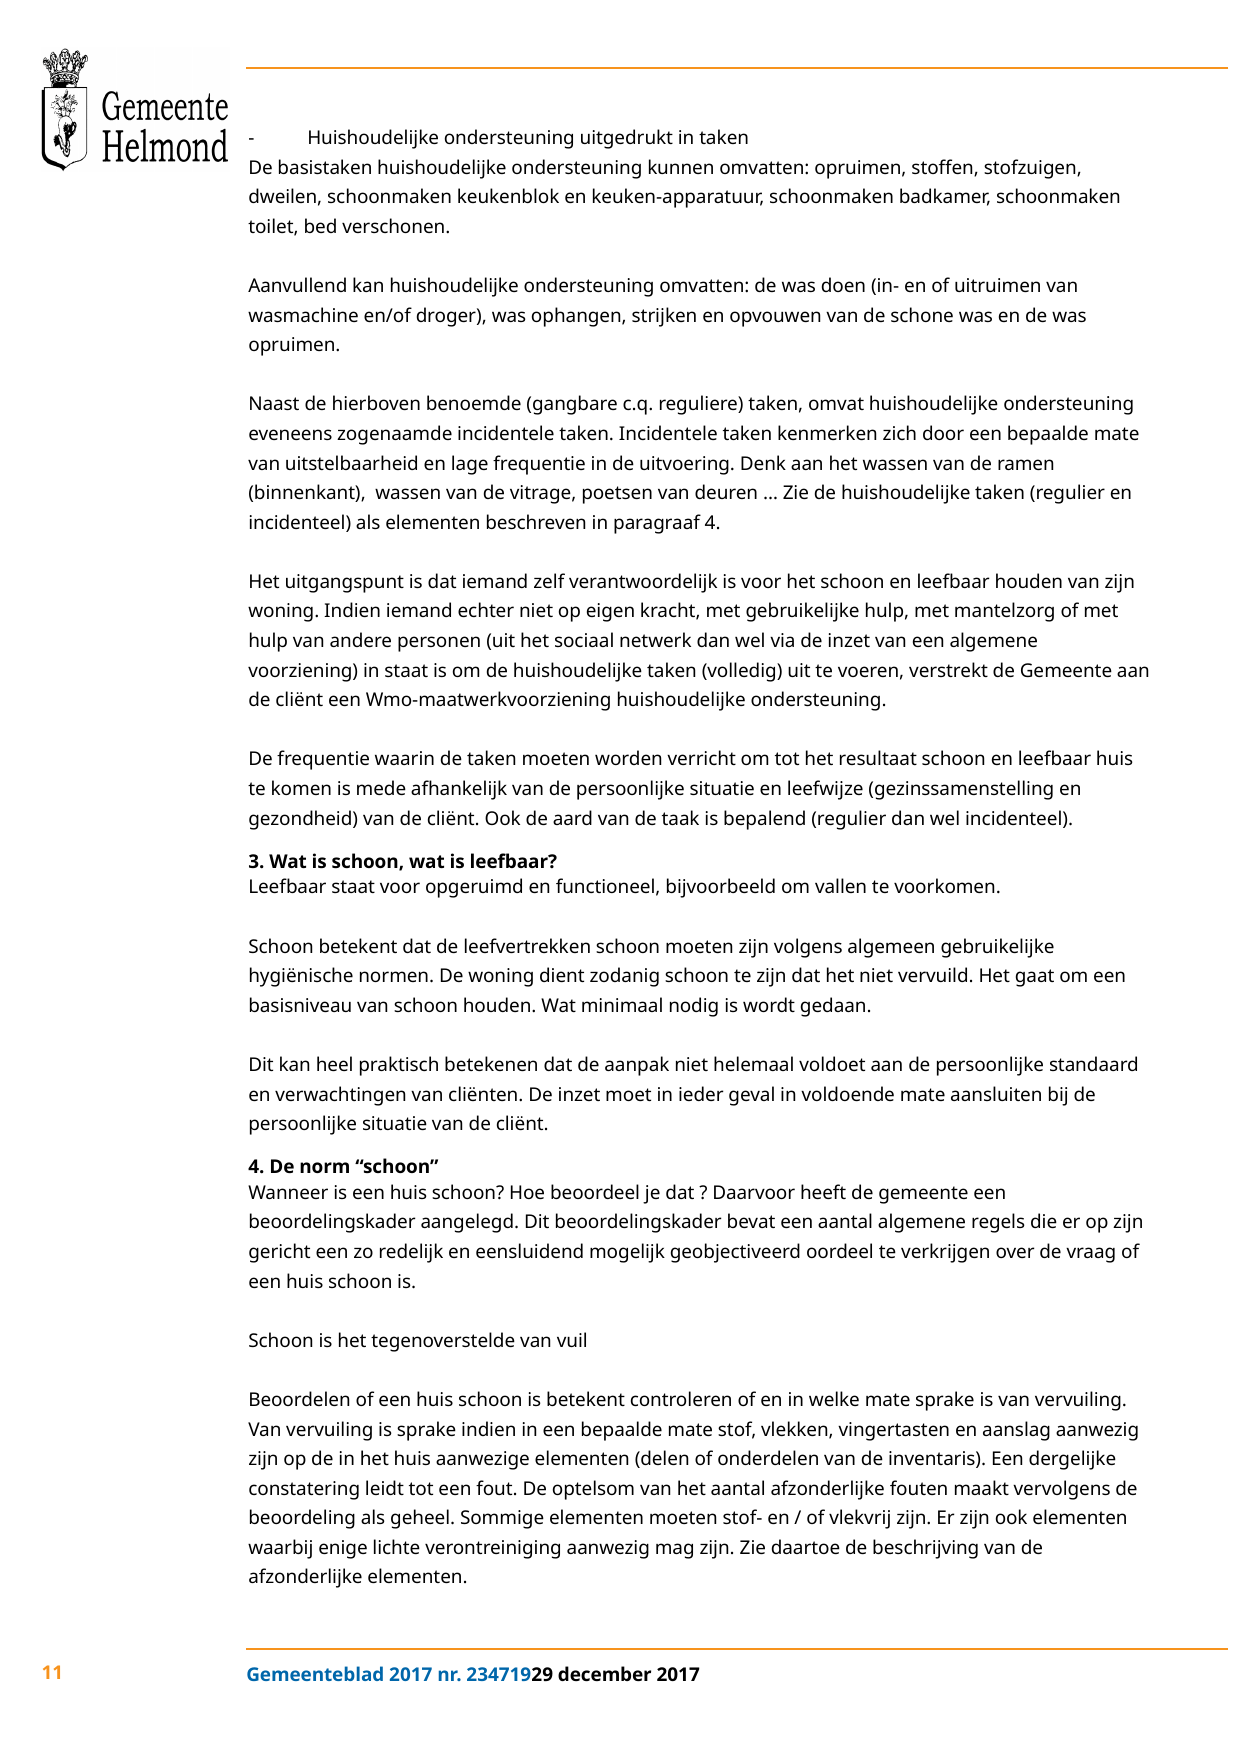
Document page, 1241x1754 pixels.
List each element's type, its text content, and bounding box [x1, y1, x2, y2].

text Schoon is het tegenoverstelde van vuil [248, 1327, 1152, 1353]
text Leefbaar staat voor opgeruimd en functioneel, bijvoorbeeld om vallen te voorkomen. [248, 874, 1152, 899]
text Beoordelen of een huis schoon is betekent controleren of en in welke mate sprake is van vervuiling. Van vervuiling is sprake indien in een bepaalde mate stof, vlekken, vingertasten en aanslag aanwezig zijn op de in het huis aanwezige elementen (delen of onderdelen van de inventaris). Een dergelijke constatering leidt tot een fout. De optelsom van het aantal afzonderlijke fouten maakt vervolgens de beoordeling als geheel. Sommige elementen moeten stof- en / of vlekvrij zijn. Er zijn ook elementen waarbij enige lichte verontreiniging aanwezig mag zijn. Zie daartoe de beschrijving van de afzonderlijke elementen. [248, 1386, 1152, 1589]
text Schoon betekent dat de leefvertrekken schoon moeten zijn volgens algemeen gebruikelijke hygiënische normen. De woning dient zodanig schoon te zijn dat het niet vervuild. Het gaat om een basisniveau van schoon houden. Wat minimaal nodig is wordt gedaan. [248, 933, 1152, 1018]
text 4. De norm “schoon” [248, 1153, 1152, 1179]
list Huishoudelijke ondersteuning uitgedrukt in taken [248, 124, 1152, 150]
text Aanvullend kan huishoudelijke ondersteuning omvatten: de was doen (in- en of uitruimen van wasmachine en/of droger), was ophangen, strijken en opvouwen van de schone was en de was opruimen. [248, 272, 1152, 357]
text Dit kan heel praktisch betekenen dat de aanpak niet helemaal voldoet aan de persoonlijke standaard en verwachtingen van cliënten. De inzet moet in ieder geval in voldoende mate aansluiten bij de persoonlijke situatie van de cliënt. [248, 1051, 1152, 1136]
text Wanneer is een huis schoon? Hoe beoordeel je dat ? Daarvoor heeft de gemeente een beoordelingskader aangelegd. Dit beoordelingskader bevat een aantal algemene regels die er op zijn gericht een zo redelijk en eensluidend mogelijk geobjectiveerd oordeel te verkrijgen over de vraag of een huis schoon is. [248, 1179, 1152, 1294]
text Het uitgangspunt is dat iemand zelf verantwoordelijk is voor het schoon en leefbaar houden van zijn woning. Indien iemand echter niet op eigen kracht, met gebruikelijke hulp, met mantelzorg of met hulp van andere personen (uit het sociaal netwerk dan wel via de inzet van een algemene voorziening) in staat is om de huishoudelijke taken (volledig) uit te voeren, verstrekt de Gemeente aan de cliënt een Wmo-maatwerkvoorziening huishoudelijke ondersteuning. [248, 568, 1152, 712]
text Naast de hierboven benoemde (gangbare c.q. reguliere) taken, omvat huishoudelijke ondersteuning eveneens zogenaamde incidentele taken. Incidentele taken kenmerken zich door een bepaalde mate van uitstelbaarheid en lage frequentie in de uitvoering. Denk aan het wassen van de ramen (binnenkant), wassen van de vitrage, poetsen van deuren … Zie de huishoudelijke taken (regulier en incidenteel) als elementen beschreven in paragraaf 4. [248, 391, 1152, 535]
text De frequentie waarin de taken moeten worden verricht om tot het resultaat schoon en leefbaar huis te komen is mede afhankelijk van de persoonlijke situatie en leefwijze (gezinssamenstelling en gezondheid) van de cliënt. Ook de aard van de taak is bepalend (regulier dan wel incidenteel). [248, 746, 1152, 831]
text 3. Wat is schoon, wat is leefbaar? [248, 848, 1152, 874]
picture [41, 47, 231, 172]
text De basistaken huishoudelijke ondersteuning kunnen omvatten: opruimen, stoffen, stofzuigen, dweilen, schoonmaken keukenblok en keuken-apparatuur, schoonmaken badkamer, schoonmaken toilet, bed verschonen. [248, 154, 1152, 239]
